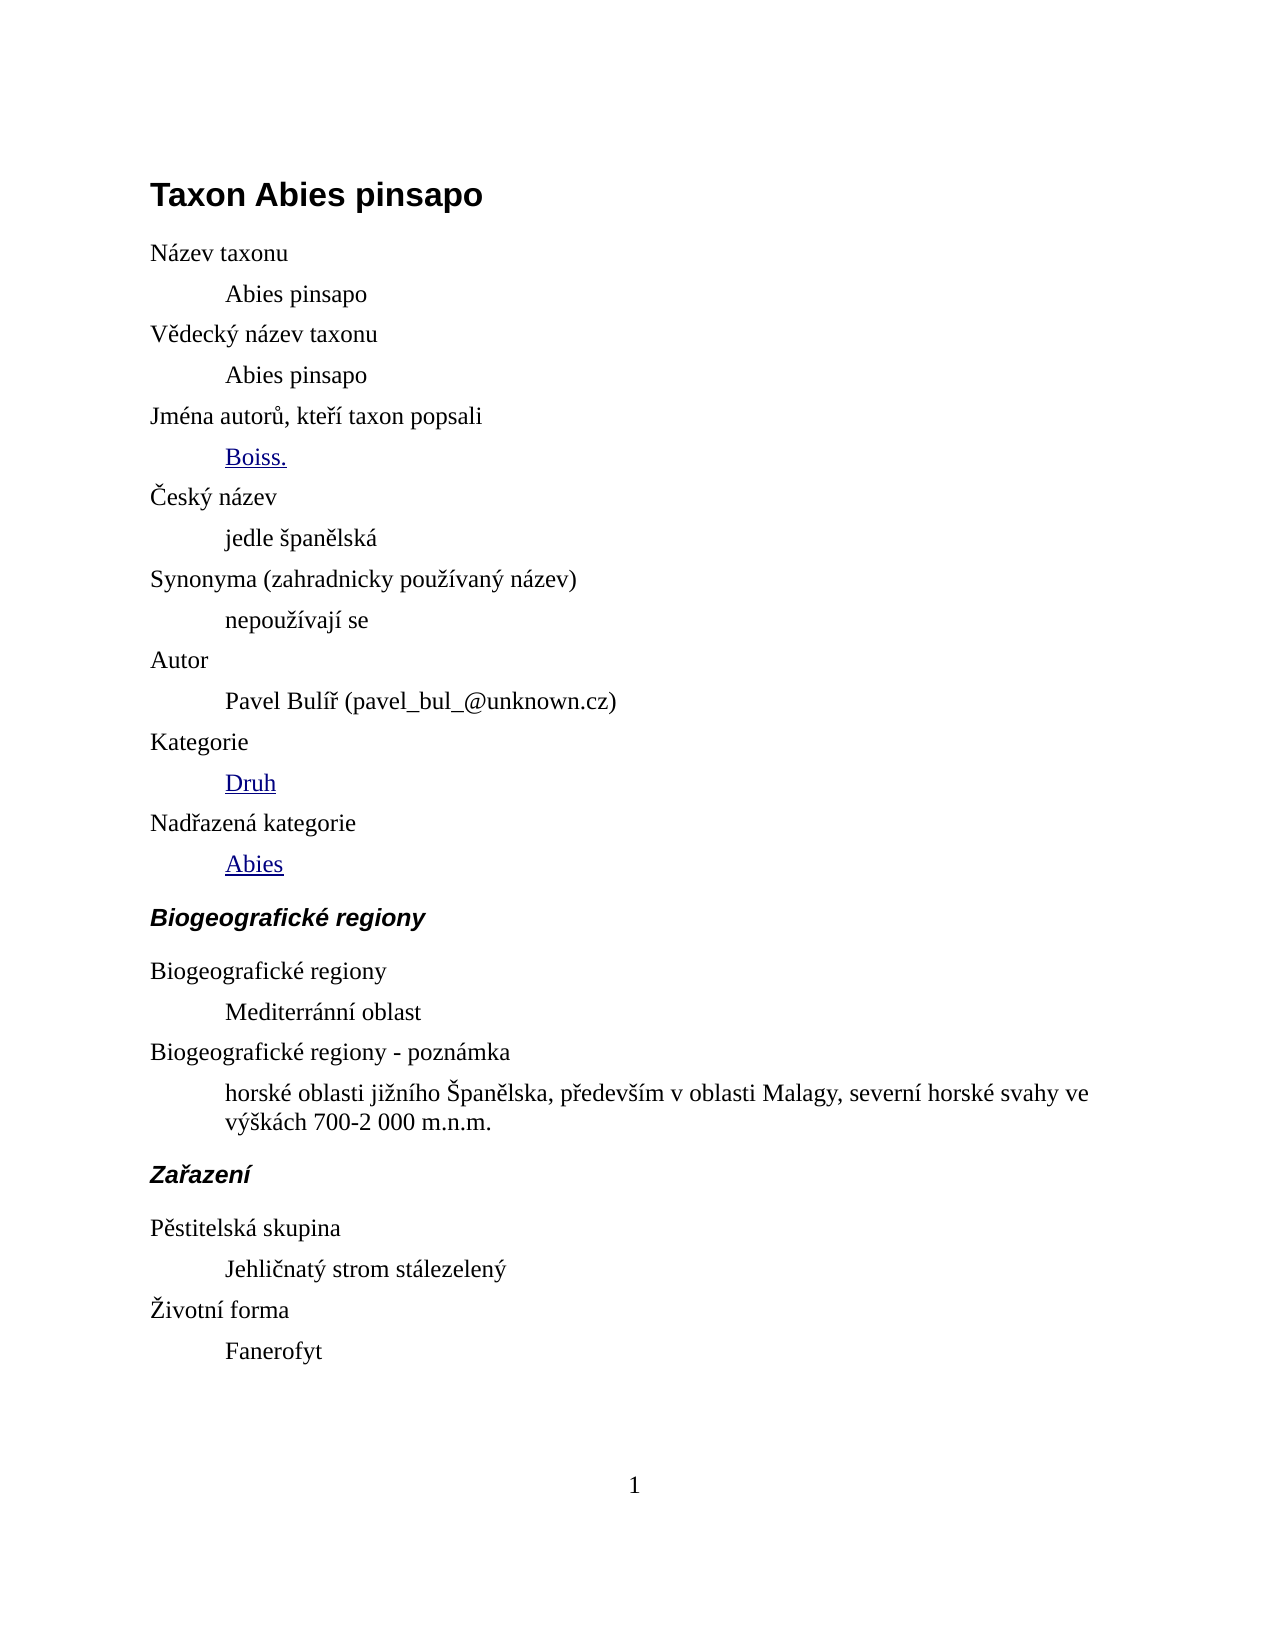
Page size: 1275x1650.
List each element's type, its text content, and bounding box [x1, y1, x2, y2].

text Abies pinsapo [225, 279, 1125, 308]
text Kategorie [150, 727, 1125, 756]
text Druh [225, 768, 1125, 796]
text Synonyma (zahradnicky používaný název) [150, 564, 1125, 593]
text Biogeografické regiony [150, 956, 1125, 984]
text jedle španělská [225, 523, 1125, 552]
text Pěstitelská skupina [150, 1213, 1125, 1242]
text Mediterránní oblast [225, 997, 1125, 1025]
text Autor [150, 645, 1125, 674]
subtitle Taxon Abies pinsapo [150, 175, 1125, 214]
text Vědecký název taxonu [150, 319, 1125, 348]
text Fanerofyt [225, 1336, 1125, 1364]
text Boiss. [225, 442, 1125, 471]
text Životní forma [150, 1295, 1125, 1324]
text Abies pinsapo [225, 360, 1125, 389]
text Pavel Bulíř (pavel_bul_@unknown.cz) [225, 686, 1125, 715]
subtitle Zařazení [150, 1161, 1125, 1189]
text Jehličnatý strom stálezelený [225, 1254, 1125, 1283]
text Biogeografické regiony - poznámka [150, 1037, 1125, 1066]
text Český název [150, 482, 1125, 511]
text Název taxonu [150, 238, 1125, 267]
subtitle Biogeografické regiony [150, 903, 1125, 931]
text Abies [225, 849, 1125, 878]
text nepoužívají se [225, 605, 1125, 633]
text Jména autorů, kteří taxon popsali [150, 401, 1125, 430]
text Nadřazená kategorie [150, 808, 1125, 837]
text horské oblasti jižního Španělska, především v oblasti Malagy, severní horské svahy ve výškách 700-2 000 m.n.m. [225, 1078, 1125, 1136]
